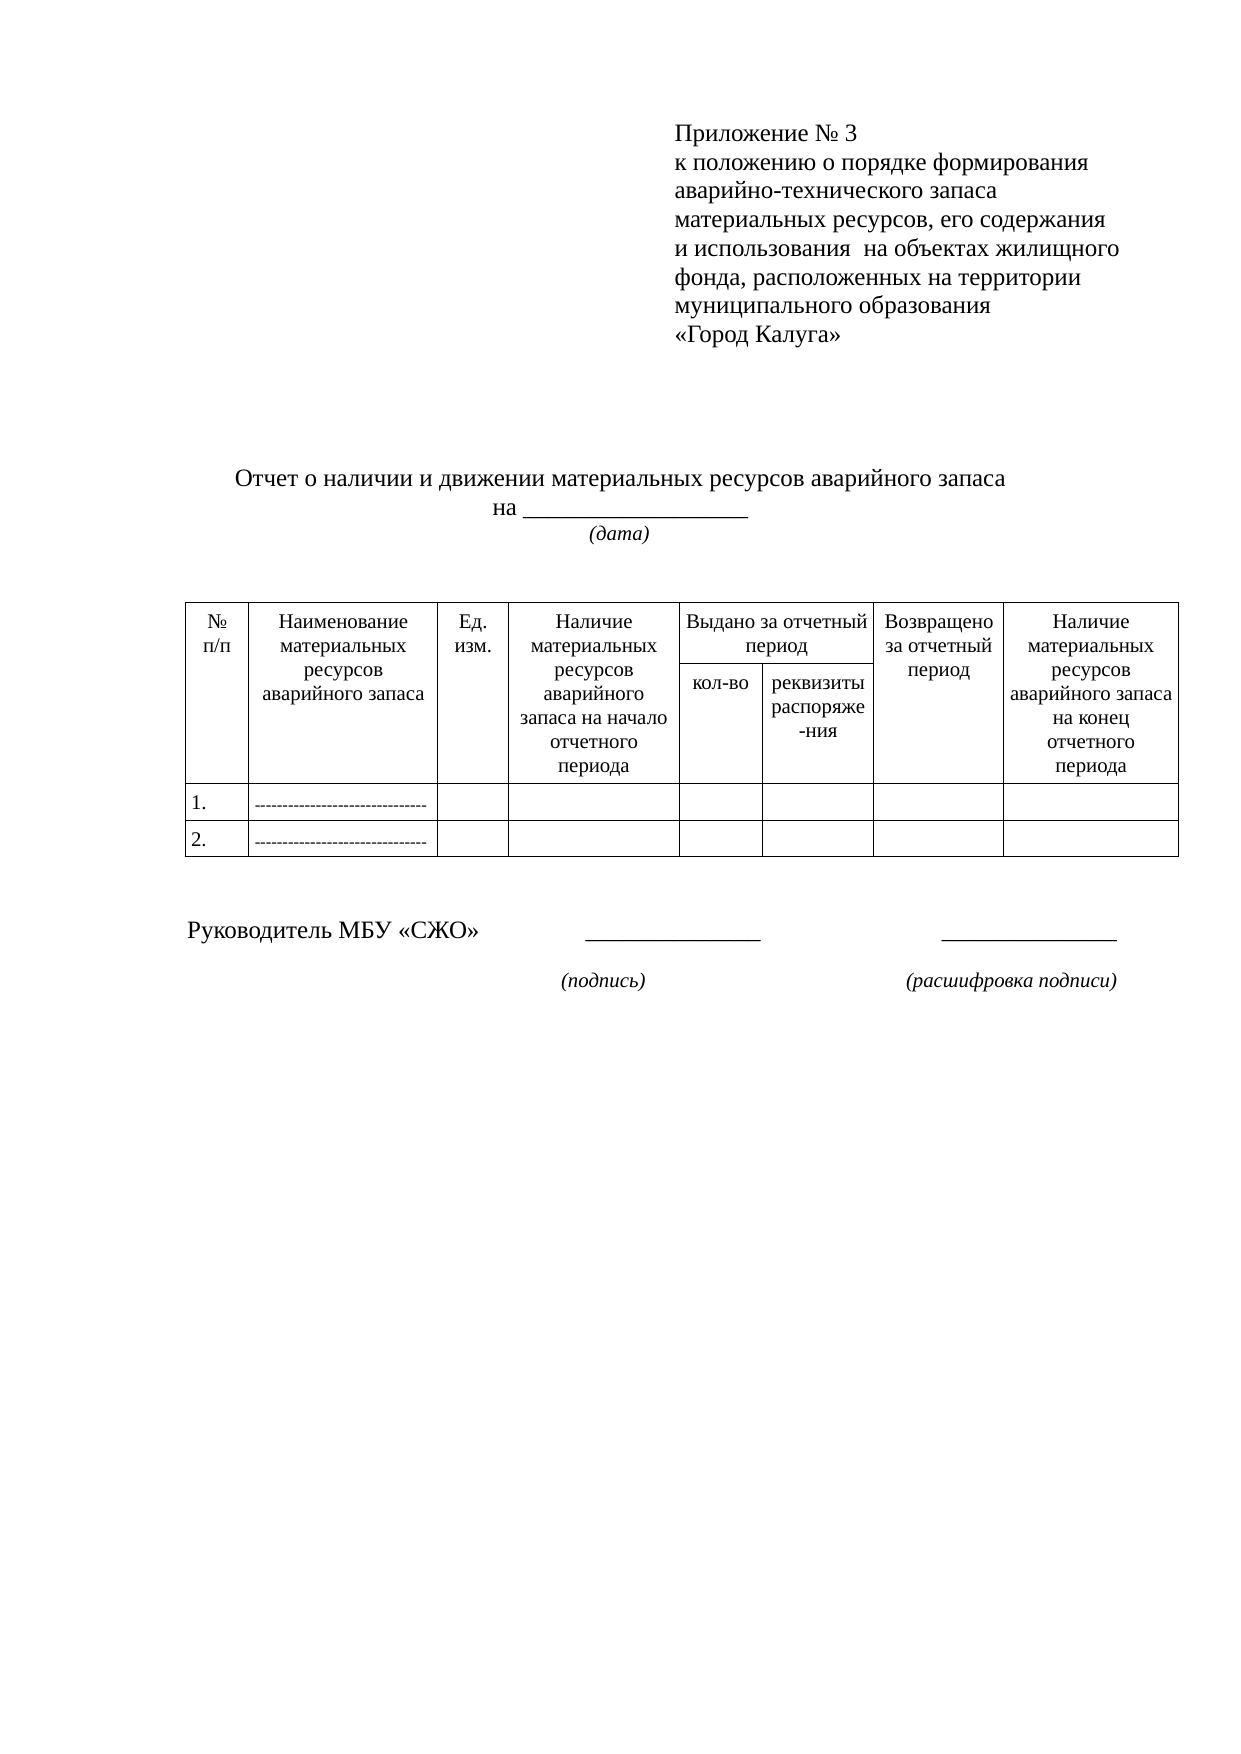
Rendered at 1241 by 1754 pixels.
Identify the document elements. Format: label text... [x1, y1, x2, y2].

table_header № п/п [186, 603, 248, 783]
table_header Возвращено за отчетный период [874, 603, 1003, 783]
table_cell [1004, 821, 1178, 856]
text фонда, расположенных на территории [118, 262, 1122, 291]
text Руководитель МБУ «СЖО» ______________ ______________ [118, 915, 1122, 943]
table_cell ------------------------------- [249, 821, 437, 856]
text и использования на объектах жилищного [118, 233, 1122, 262]
table_cell [509, 821, 679, 856]
text «Город Калуга» [118, 319, 1122, 348]
table_cell [680, 821, 762, 856]
text аварийно-технического запаса [118, 176, 1122, 204]
table_cell [874, 821, 1003, 856]
table_cell реквизиты распоряже-ния [763, 664, 873, 783]
table_header Наименование материальных ресурсов аварийного запаса [249, 603, 437, 783]
table_header Наличие материальных ресурсов аварийного запаса на конец отчетного периода [1004, 603, 1178, 783]
text (дата) [118, 521, 1122, 545]
table_cell кол-во [680, 664, 762, 783]
table_cell [509, 784, 679, 820]
table_cell 2. [186, 821, 248, 856]
text Приложение № 3 [118, 118, 1122, 147]
table_cell [874, 784, 1003, 820]
text материальных ресурсов, его содержания [118, 204, 1122, 233]
table_cell [763, 821, 873, 856]
text (подпись) (расшифровка подписи) [118, 968, 1122, 992]
table_cell [438, 821, 508, 856]
text муниципального образования [118, 291, 1122, 319]
table_cell [763, 784, 873, 820]
text Отчет о наличии и движении материальных ресурсов аварийного запаса [118, 463, 1122, 492]
table_header Наличие материальных ресурсов аварийного запаса на начало отчетного периода [509, 603, 679, 783]
table_header Ед. изм. [438, 603, 508, 783]
table_cell 1. [186, 784, 248, 820]
table_cell ------------------------------- [249, 784, 437, 820]
text к положению о порядке формирования [118, 147, 1122, 176]
table_cell [680, 784, 762, 820]
table_cell [1004, 784, 1178, 820]
table_cell [438, 784, 508, 820]
text на __________________ [118, 492, 1122, 521]
table_header Выдано за отчетный период [680, 603, 873, 663]
